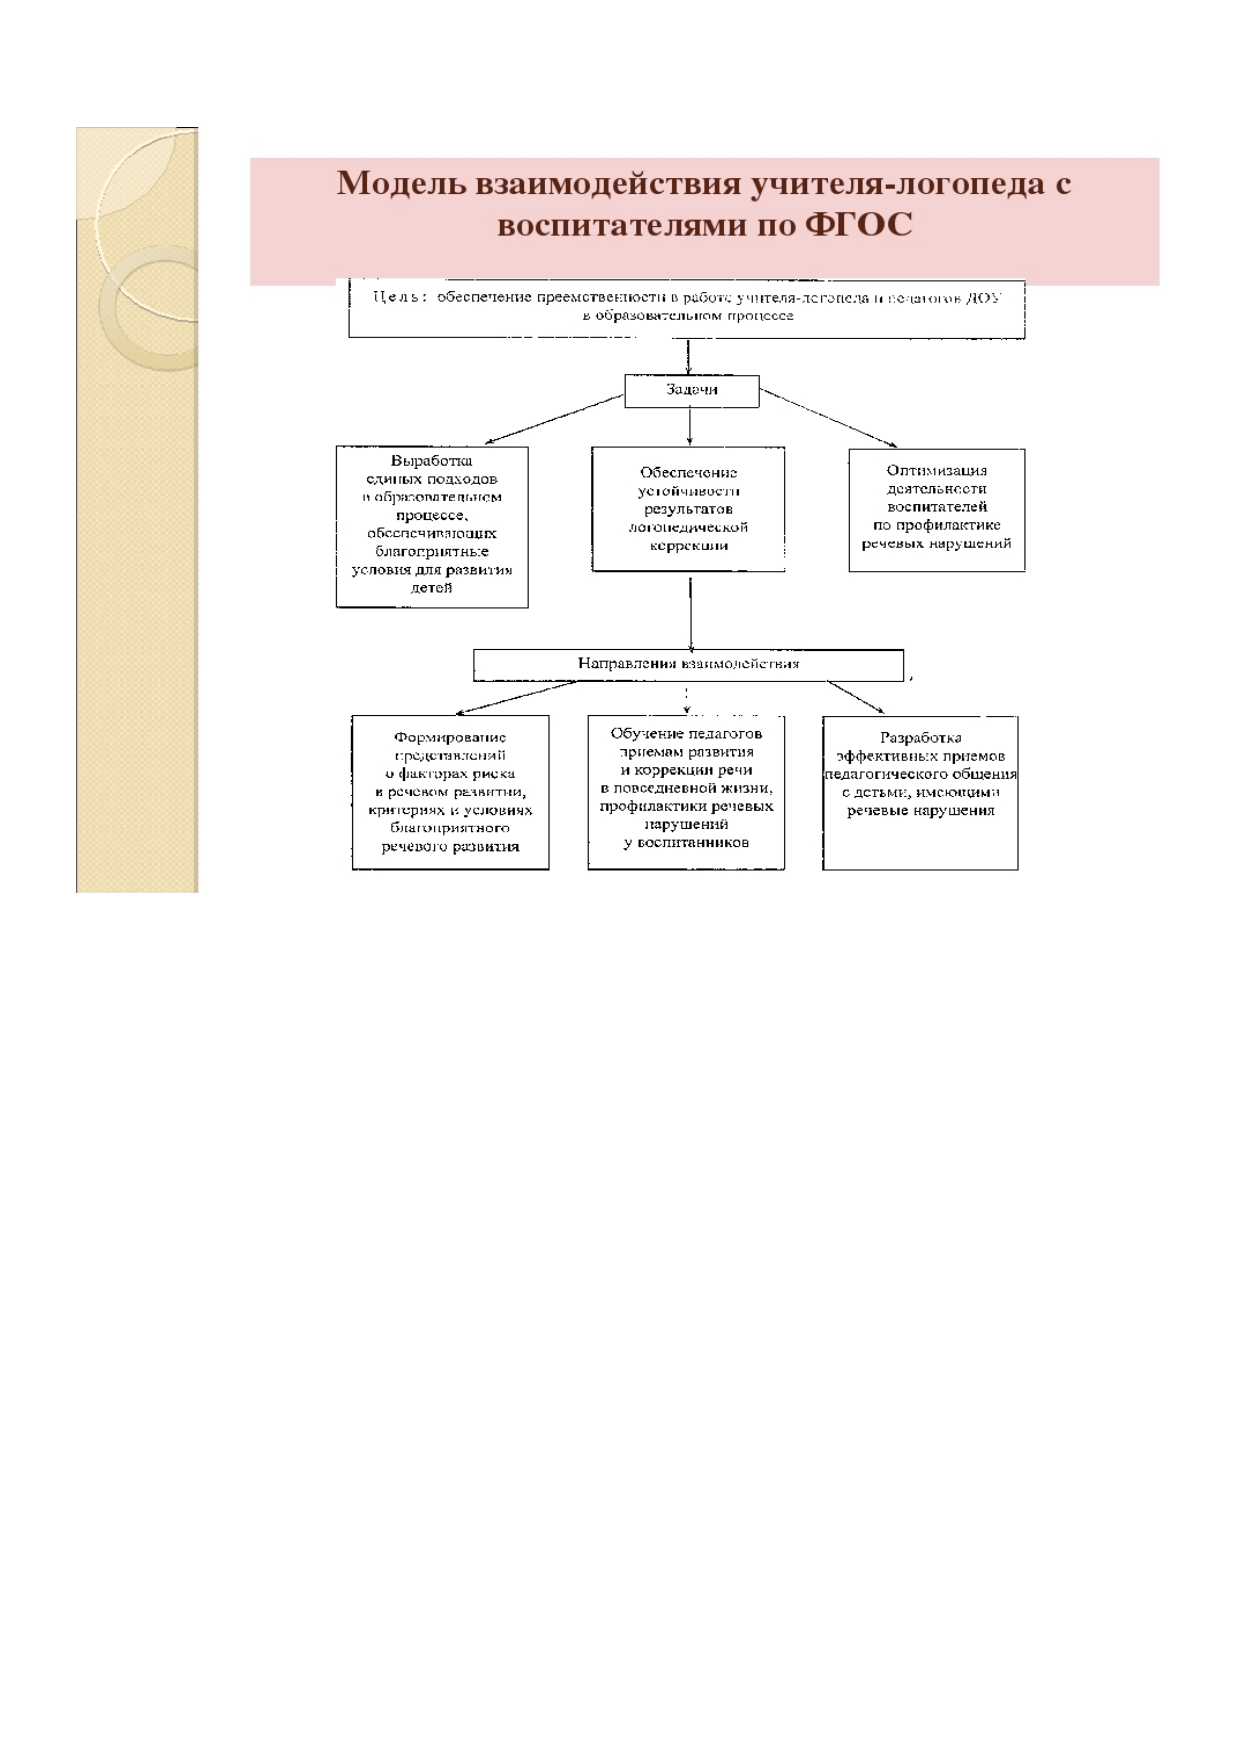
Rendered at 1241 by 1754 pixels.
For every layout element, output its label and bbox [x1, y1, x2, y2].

picture [76, 127, 1185, 894]
